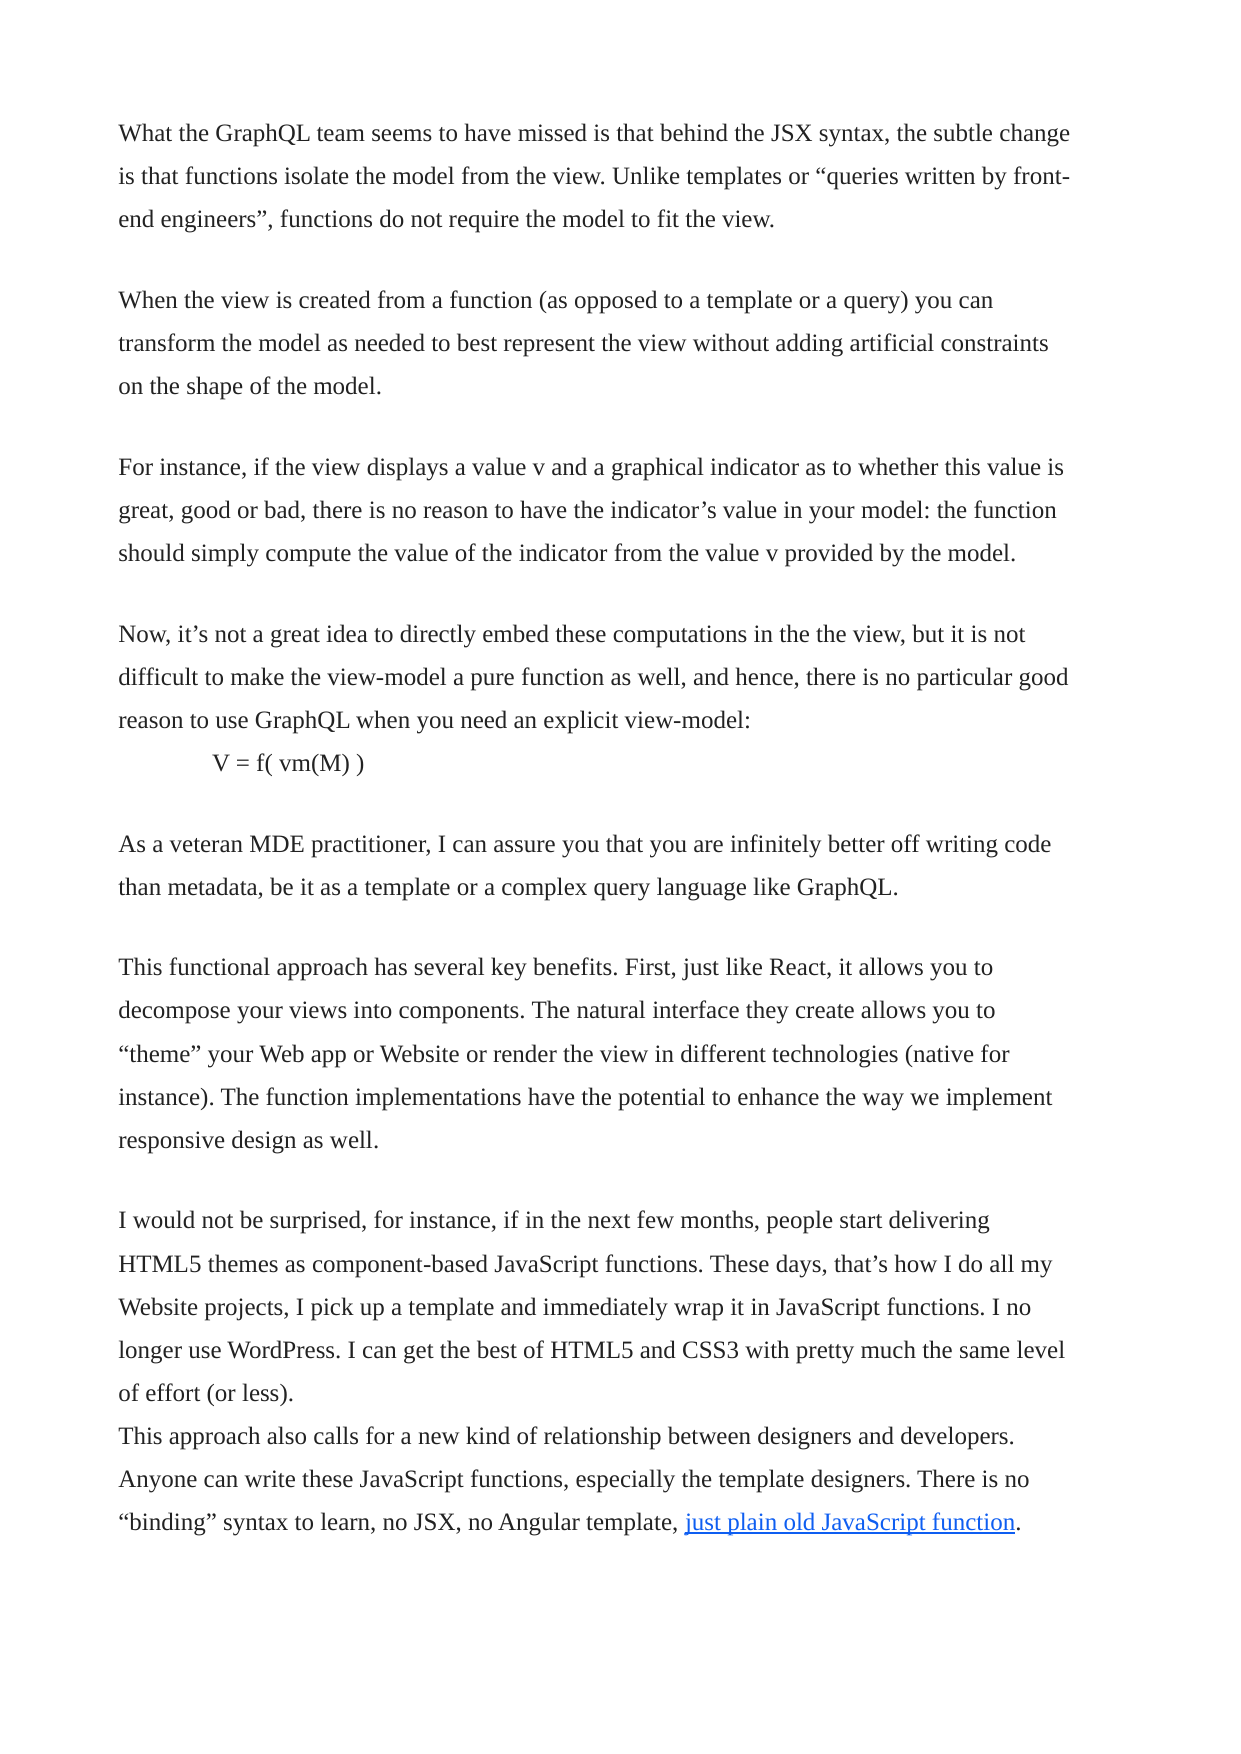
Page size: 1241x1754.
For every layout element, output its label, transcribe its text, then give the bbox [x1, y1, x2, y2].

text What the GraphQL team seems to have missed is that behind the JSX syntax, the subtle change is that functions isolate the model from the view. Unlike templates or “queries written by front-end engineers”, functions do not require the model to fit the view. [118, 118, 1072, 233]
text Now, it’s not a great idea to directly embed these computations in the the view, but it is not difficult to make the view-model a pure function as well, and hence, there is no particular good reason to use GraphQL when you need an explicit view-model: [118, 619, 1072, 734]
text As a veteran MDE practitioner, I can assure you that you are infinitely better off writing code than metadata, be it as a template or a complex query language like GraphQL. [118, 829, 1072, 901]
text This functional approach has several key benefits. First, just like React, it allows you to decompose your views into components. The natural interface they create allows you to “theme” your Web app or Website or render the view in different technologies (native for instance). The function implementations have the potential to enhance the way we implement responsive design as well. [118, 952, 1072, 1154]
text V = f( vm(M) ) [118, 748, 1072, 777]
text When the view is created from a function (as opposed to a template or a query) you can transform the model as needed to best represent the view without adding artificial constraints on the shape of the model. [118, 285, 1072, 400]
text For instance, if the view displays a value v and a graphical indicator as to whether this value is great, good or bad, there is no reason to have the indicator’s value in your model: the function should simply compute the value of the indicator from the value v provided by the model. [118, 452, 1072, 567]
text This approach also calls for a new kind of relationship between designers and developers. Anyone can write these JavaScript functions, especially the template designers. There is no “binding” syntax to learn, no JSX, no Angular template, just plain old JavaScript function. [118, 1421, 1072, 1536]
text I would not be surprised, for instance, if in the next few months, people start delivering HTML5 themes as component-based JavaScript functions. These days, that’s how I do all my Website projects, I pick up a template and immediately wrap it in JavaScript functions. I no longer use WordPress. I can get the best of HTML5 and CSS3 with pretty much the same level of effort (or less). [118, 1206, 1072, 1407]
